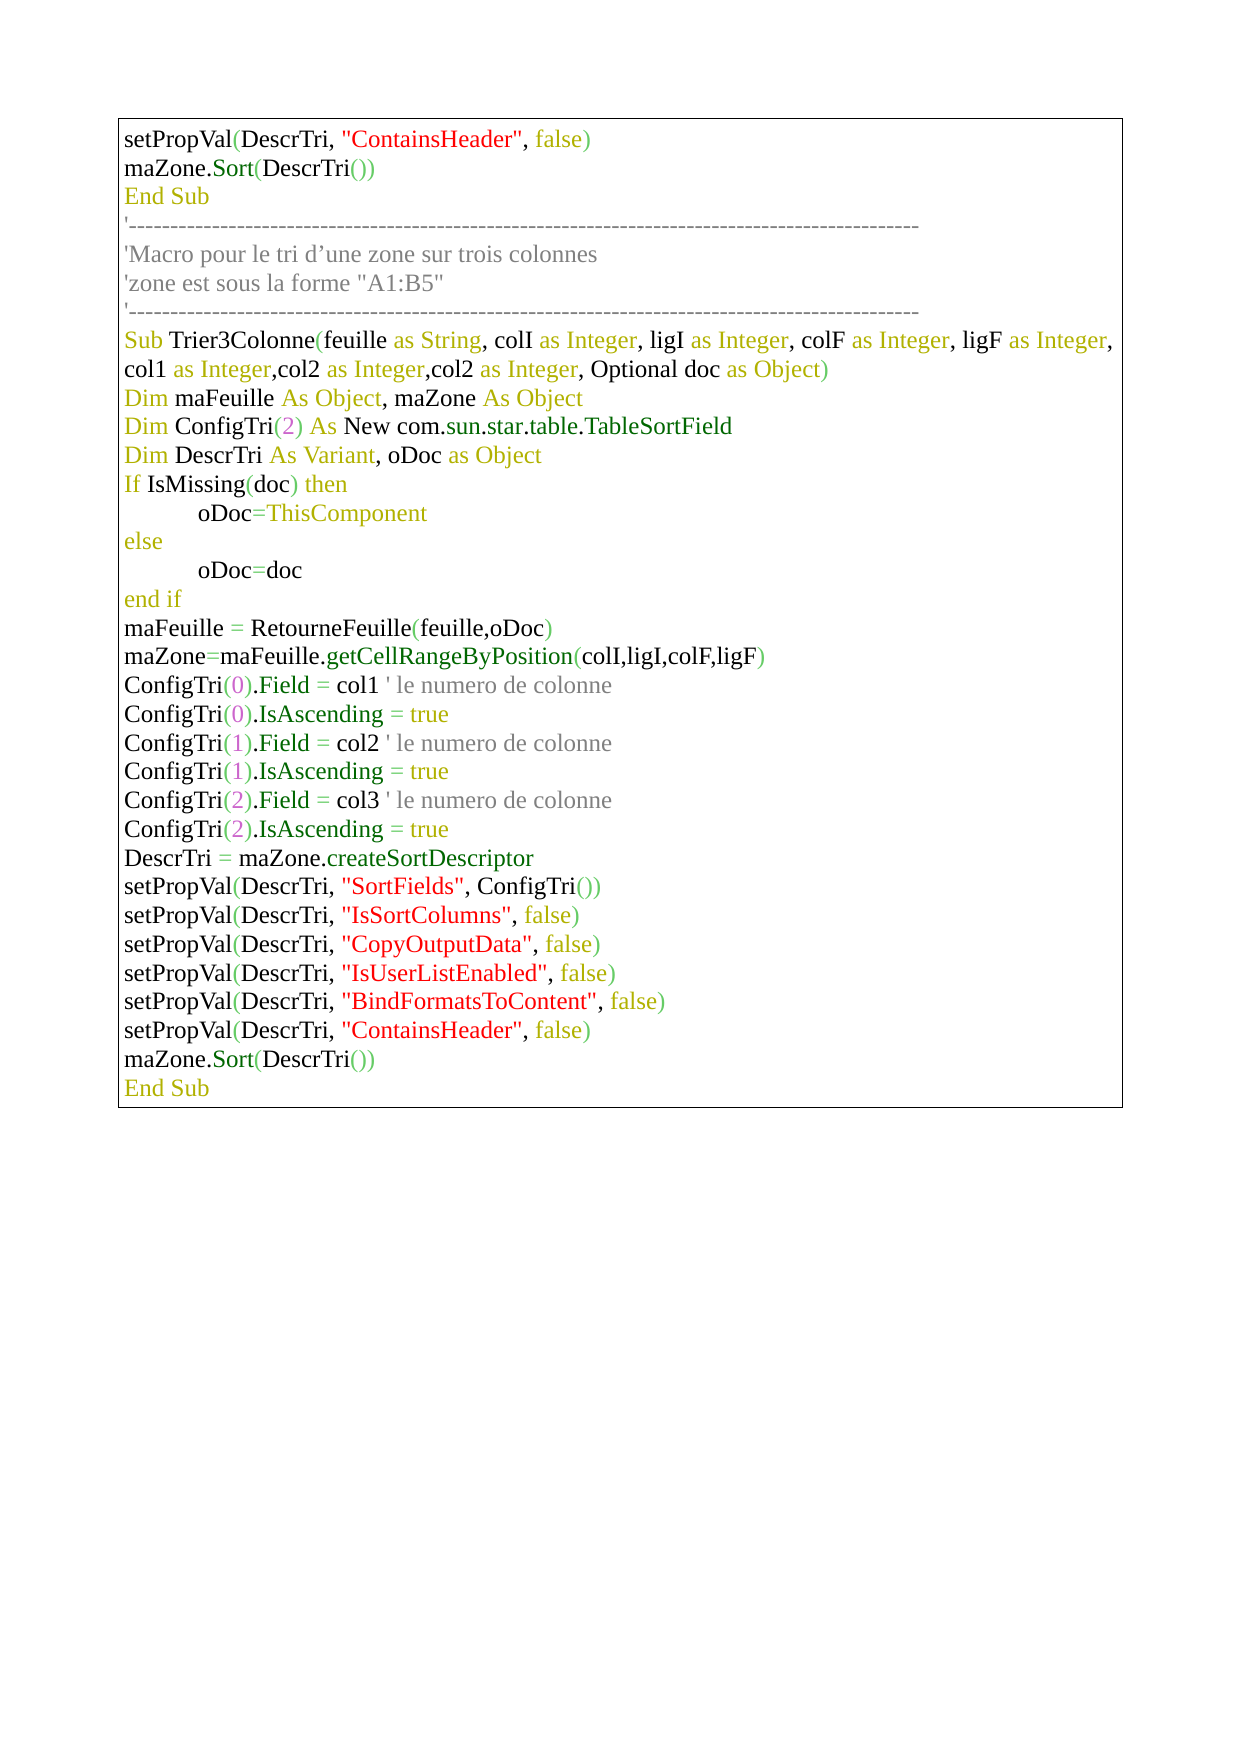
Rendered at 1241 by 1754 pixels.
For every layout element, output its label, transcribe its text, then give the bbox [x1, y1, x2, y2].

table_header setPropVal(DescrTri, "ContainsHeader", false) maZone.Sort(DescrTri()) End Sub '----------------------------------------------------------------------------------------------- 'Macro pour le tri d’une zone sur trois colonnes 'zone est sous la forme "A1:B5" '----------------------------------------------------------------------------------------------- Sub Trier3Colonne(feuille as String, colI as Integer, ligI as Integer, colF as Integer, ligF as Integer, col1 as Integer,col2 as Integer,col2 as Integer, Optional doc as Object) Dim maFeuille As Object, maZone As Object Dim ConfigTri(2) As New com.sun.star.table.TableSortField Dim DescrTri As Variant, oDoc as Object If IsMissing(doc) then oDoc=ThisComponent else oDoc=doc end if maFeuille = RetourneFeuille(feuille,oDoc) maZone=maFeuille.getCellRangeByPosition(colI,ligI,colF,ligF) ConfigTri(0).Field = col1 ' le numero de colonne ConfigTri(0).IsAscending = true ConfigTri(1).Field = col2 ' le numero de colonne ConfigTri(1).IsAscending = true ConfigTri(2).Field = col3 ' le numero de colonne ConfigTri(2).IsAscending = true DescrTri = maZone.createSortDescriptor setPropVal(DescrTri, "SortFields", ConfigTri()) setPropVal(DescrTri, "IsSortColumns", false) setPropVal(DescrTri, "CopyOutputData", false) setPropVal(DescrTri, "IsUserListEnabled", false) setPropVal(DescrTri, "BindFormatsToContent", false) setPropVal(DescrTri, "ContainsHeader", false) maZone.Sort(DescrTri()) End Sub [119, 119, 1122, 1107]
